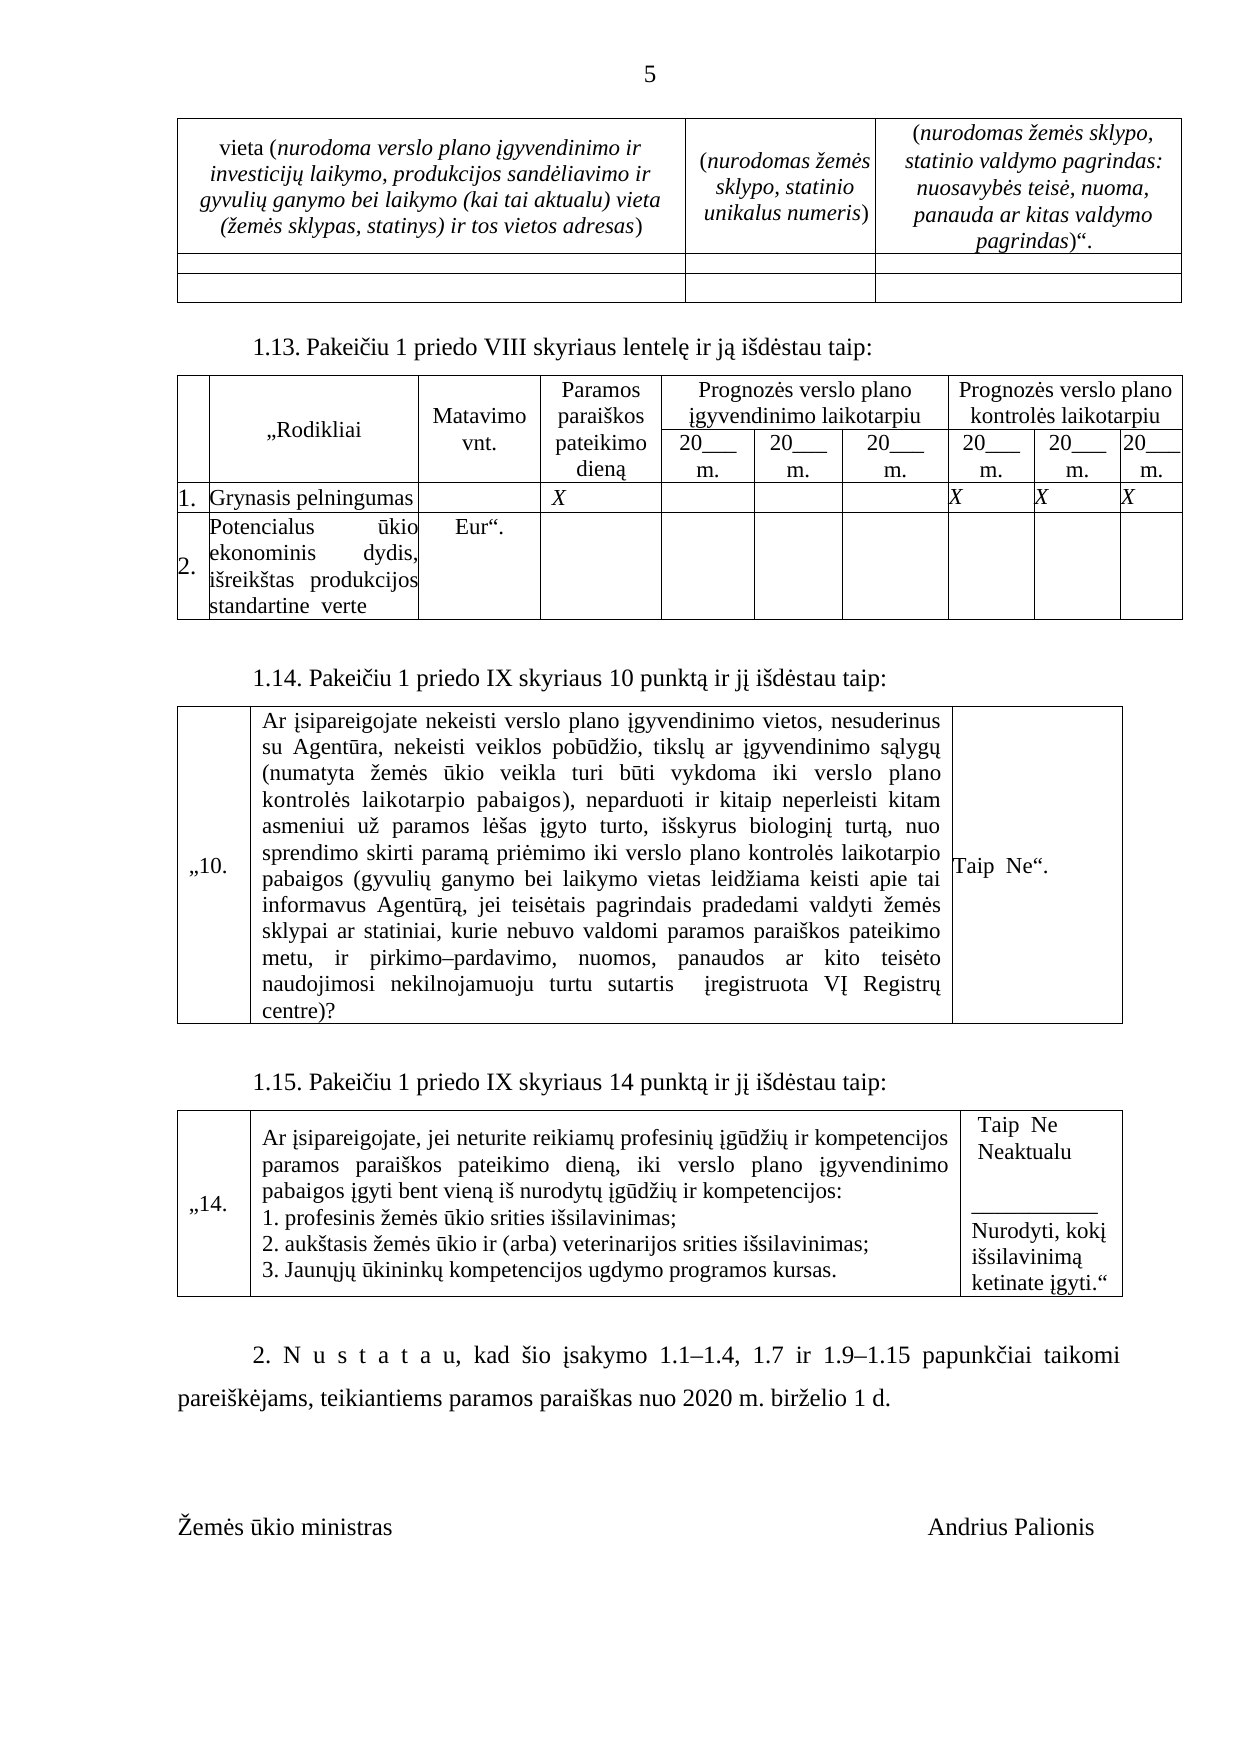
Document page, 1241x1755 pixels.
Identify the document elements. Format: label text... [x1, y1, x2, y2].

table_header [178, 376, 209, 482]
table_cell Grynasis pelningumas [210, 483, 418, 512]
table_cell [541, 513, 661, 618]
table_header Paramos paraiškos pateikimo dieną [541, 376, 661, 482]
text 1.13. Pakeičiu 1 priedo VIII skyriaus lentelę ir ją išdėstau taip: [177, 332, 1122, 360]
text 2. N u s t a t a u, kad šio įsakymo 1.1–1.4, 1.7 ir 1.9–1.15 papunkčiai taikomi pareiškėjams, teikiantiems paramos paraiškas nuo 2020 m. birželio 1 d. [177, 1340, 1122, 1412]
table_header Taip Ne Neaktualu ___________ Nurodyti, kokį išsilavinimą ketinate įgyti.“ [961, 1111, 1122, 1296]
table_cell 20___ m. [755, 430, 842, 482]
table_cell 1. [178, 483, 209, 512]
table_cell Eur“. [419, 513, 540, 618]
table_cell X [1035, 483, 1120, 512]
table_cell X [1121, 483, 1182, 512]
table_header Ar įsipareigojate nekeisti verslo plano įgyvendinimo vietos, nesuderinus su Agentūra, nekeisti veiklos pobūdžio, tikslų ar įgyvendinimo sąlygų (numatyta žemės ūkio veikla turi būti vykdoma iki verslo plano kontrolės laikotarpio pabaigos), neparduoti ir kitaip neperleisti kitam asmeniui už paramos lėšas įgyto turto, išskyrus biologinį turtą, nuo sprendimo skirti paramą priėmimo iki verslo plano kontrolės laikotarpio pabaigos (gyvulių ganymo bei laikymo vietas leidžiama keisti apie tai informavus Agentūrą, jei teisėtais pagrindais pradedami valdyti žemės sklypai ar statiniai, kurie nebuvo valdomi paramos paraiškos pateikimo metu, ir pirkimo–pardavimo, nuomos, panaudos ar kito teisėto naudojimosi nekilnojamuoju turtu sutartis įregistruota VĮ Registrų centre)? [251, 707, 952, 1023]
table_cell [662, 483, 754, 512]
table_cell [949, 513, 1034, 618]
table_cell [1035, 513, 1120, 618]
table_cell 2. [178, 513, 209, 618]
table_cell [419, 483, 540, 512]
table_cell 20___ m. [949, 430, 1034, 482]
table_cell [686, 254, 875, 273]
table_cell 20___ m. [843, 430, 948, 482]
table_header Taip Ne“. [953, 707, 1122, 1023]
table_cell [686, 274, 875, 302]
table_cell 20___ m. [1035, 430, 1120, 482]
table_header „10. [178, 707, 250, 1023]
table_cell [662, 513, 754, 618]
table_cell X [541, 483, 661, 512]
text 1.14. Pakeičiu 1 priedo IX skyriaus 10 punktą ir jį išdėstau taip: [177, 663, 1122, 691]
text 1.15. Pakeičiu 1 priedo IX skyriaus 14 punktą ir jį išdėstau taip: [177, 1067, 1122, 1096]
text Žemės ūkio ministras Andrius Palionis [177, 1512, 1122, 1541]
table_cell [876, 254, 1181, 273]
table_cell [843, 483, 948, 512]
table_cell [876, 274, 1181, 302]
table_cell 20___ m. [1121, 430, 1182, 482]
table_cell [755, 513, 842, 618]
table_header Matavimo vnt. [419, 376, 540, 482]
table_header (nurodomas žemės sklypo, statinio unikalus numeris) [686, 119, 875, 253]
table_header vieta (nurodoma verslo plano įgyvendinimo ir investicijų laikymo, produkcijos sandėliavimo ir gyvulių ganymo bei laikymo (kai tai aktualu) vieta (žemės sklypas, statinys) ir tos vietos adresas) [178, 119, 685, 253]
table_header (nurodomas žemės sklypo, statinio valdymo pagrindas: nuosavybės teisė, nuoma, panauda ar kitas valdymo pagrindas)“. [876, 119, 1181, 253]
table_header Ar įsipareigojate, jei neturite reikiamų profesinių įgūdžių ir kompetencijos paramos paraiškos pateikimo dieną, iki verslo plano įgyvendinimo pabaigos įgyti bent vieną iš nurodytų įgūdžių ir kompetencijos: 1. profesinis žemės ūkio srities išsilavinimas; 2. aukštasis žemės ūkio ir (arba) veterinarijos srities išsilavinimas; 3. Jaunųjų ūkininkų kompetencijos ugdymo programos kursas. [251, 1111, 960, 1296]
table_cell 20___ m. [662, 430, 754, 482]
table_cell [843, 513, 948, 618]
table_header „14. [178, 1111, 250, 1296]
table_cell [1121, 513, 1182, 618]
table_cell [178, 254, 685, 273]
table_cell Potencialus ūkio ekonominis dydis, išreikštas produkcijos standartine verte [210, 513, 418, 618]
table_cell [755, 483, 842, 512]
table_header Prognozės verslo plano įgyvendinimo laikotarpiu [662, 376, 948, 428]
table_cell [178, 274, 685, 302]
table_header Prognozės verslo plano kontrolės laikotarpiu [949, 376, 1182, 428]
table_header „Rodikliai [210, 376, 418, 482]
table_cell X [949, 483, 1034, 512]
